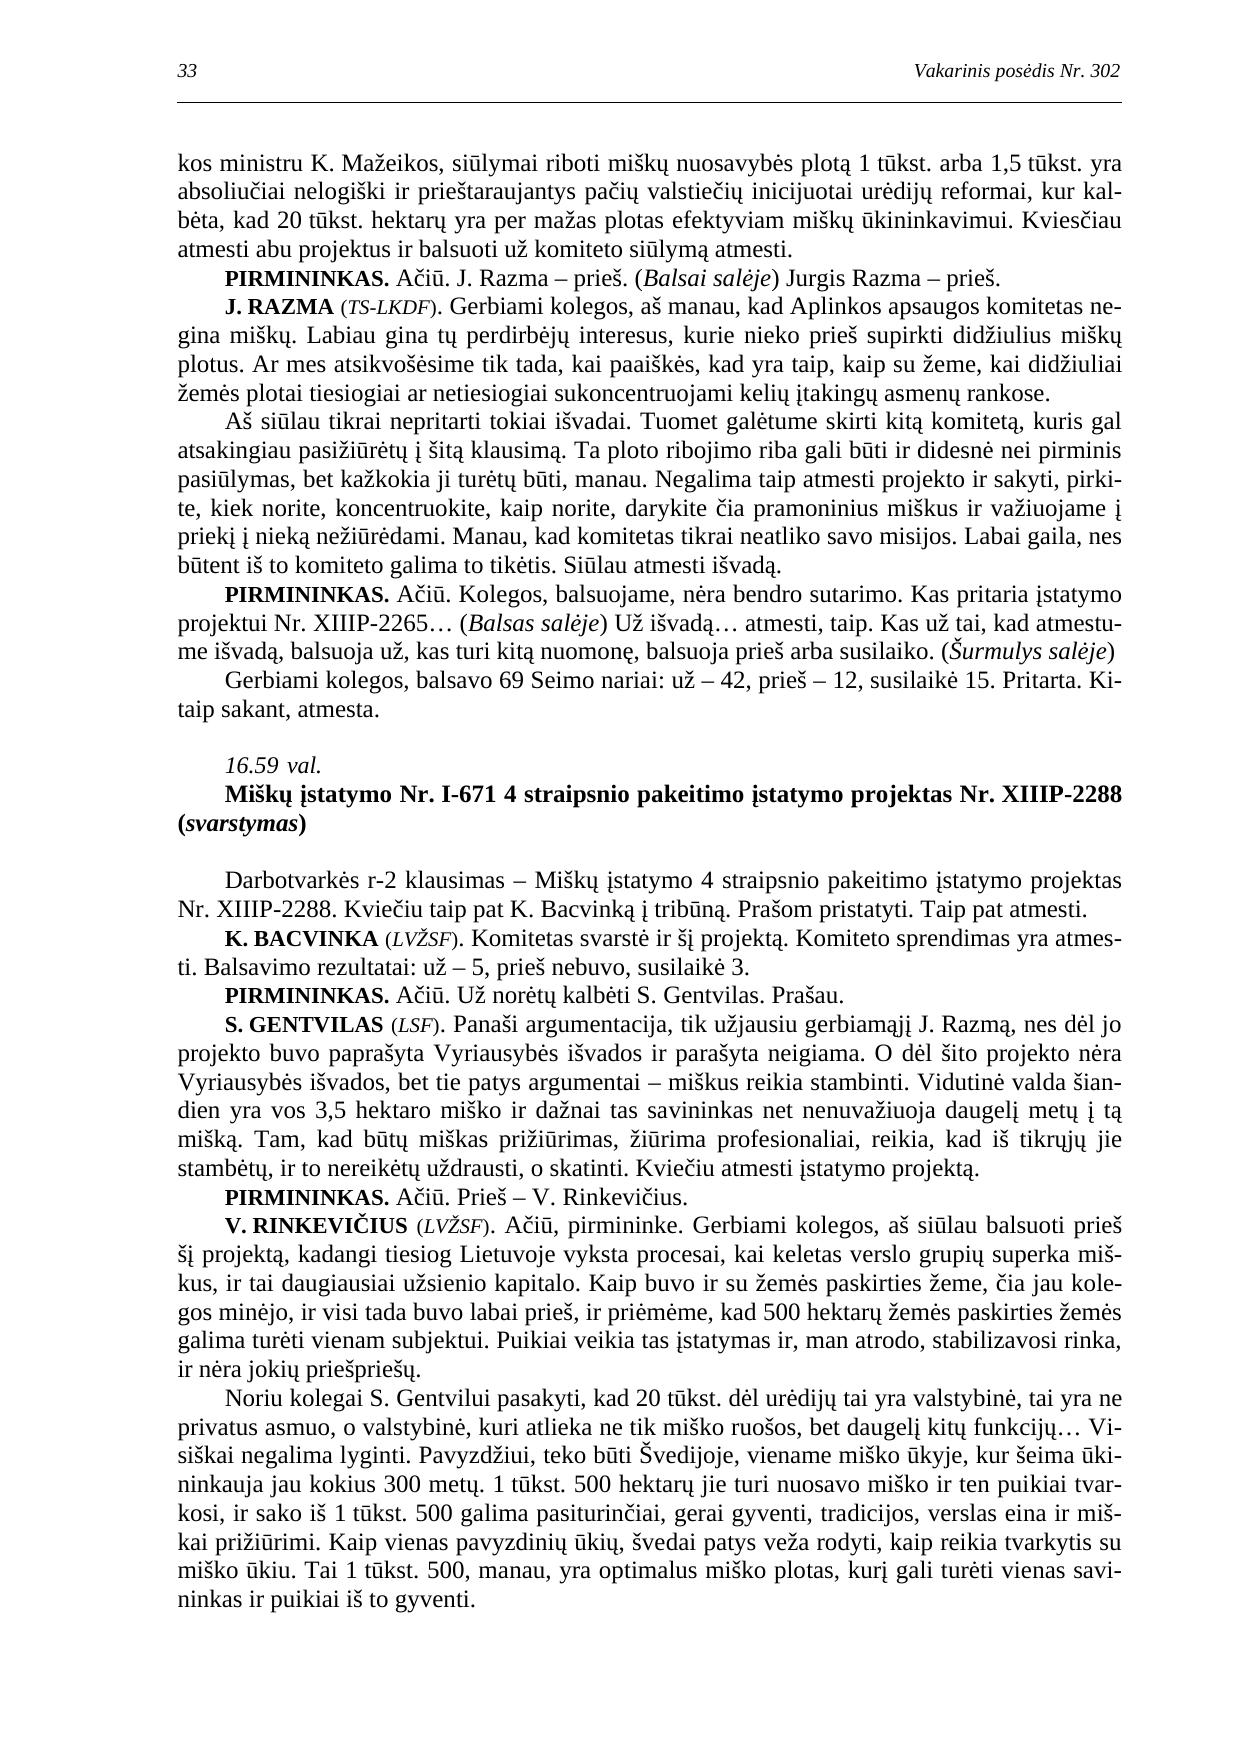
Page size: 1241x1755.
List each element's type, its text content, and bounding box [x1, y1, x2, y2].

text Dar­bo­tvarkės r-2 klau­si­mas – Miš­kų įsta­ty­mo 4 straips­nio pa­kei­ti­mo įsta­ty­mo pro­jek­tas Nr. XIIIP-2288. Kvie­čiu taip pat K. Bac­vin­ką į tri­bū­ną. Pra­šom pri­sta­ty­ti. Taip pat at­mes­ti. [177, 865, 1122, 923]
text PIRMININKAS. Ačiū. Už no­rė­tų kal­bė­ti S. Gent­vi­las. Pra­šau. [177, 980, 1122, 1009]
text Miš­kų įsta­ty­mo Nr. I-671 4 straips­nio pa­kei­ti­mo įsta­ty­mo pro­jek­tas Nr. XIIIP-2288 (svars­ty­mas) [177, 779, 1122, 837]
text S. GENTVILAS (LSF). Pa­na­ši ar­gu­men­ta­ci­ja, tik už­jau­siu ger­bia­mą­jį J. Raz­mą, nes dėl jo pro­jek­to bu­vo pa­pra­šy­ta Vy­riau­sy­bės iš­va­dos ir pa­ra­šy­ta nei­gia­ma. O dėl ši­to pro­jek­to nė­ra Vy­riau­sy­bės iš­va­dos, bet tie pa­tys ar­gu­men­tai – miš­kus rei­kia stam­bin­ti. Vi­du­ti­nė val­da šian­dien yra vos 3,5 hek­ta­ro miš­ko ir daž­nai tas sa­vi­nin­kas net ne­nu­va­žiuo­ja dau­ge­lį me­tų į tą miš­ką. Tam, kad bū­tų miš­kas pri­žiū­ri­mas, žiū­ri­ma pro­fe­sio­na­liai, rei­kia, kad iš tik­rų­jų jie stam­bė­tų, ir to ne­rei­kė­tų už­draus­ti, o ska­tin­ti. Kvie­čiu at­mes­ti įsta­ty­mo pro­jek­tą. [177, 1009, 1122, 1182]
text J. RAZMA (TS-LKDF). Ger­bia­mi ko­le­gos, aš ma­nau, kad Ap­lin­kos ap­sau­gos ko­mi­te­tas ne­gi­na miš­kų. La­biau gi­na tų per­dir­bė­jų in­te­re­sus, ku­rie nie­ko prieš su­pirk­ti di­džiu­lius miš­kų plo­tus. Ar mes at­si­kvo­šė­si­me tik ta­da, kai pa­aiš­kės, kad yra taip, kaip su že­me, kai di­džiu­liai že­mės plo­tai tie­sio­giai ar ne­tie­sio­giai su­kon­cen­truo­ja­mi ke­lių įta­kin­gų as­me­nų ran­ko­se. [177, 291, 1122, 406]
text V. RINKEVIČIUS (LVŽSF). Ačiū, pir­mi­nin­ke. Ger­bia­mi ko­le­gos, aš siū­lau bal­suo­ti prieš šį pro­jek­tą, ka­dan­gi tie­siog Lie­tu­vo­je vyks­ta pro­ce­sai, kai ke­le­tas ver­slo gru­pių su­per­ka miš­kus, ir tai dau­giau­siai už­sie­nio ka­pi­ta­lo. Kaip bu­vo ir su že­mės pa­skir­ties že­me, čia jau ko­le­gos mi­nė­jo, ir vi­si ta­da bu­vo la­bai prieš, ir pri­ėmė­me, kad 500 hek­ta­rų že­mės pa­skir­ties že­mės ga­li­ma tu­rė­ti vie­nam sub­jek­tui. Pui­kiai vei­kia tas įsta­ty­mas ir, man at­ro­do, sta­bi­li­za­vo­si rin­ka, ir nė­ra jo­kių prieš­prie­šų. [177, 1210, 1122, 1383]
text 16.59 val. [224, 751, 1122, 779]
text No­riu ko­le­gai S. Gent­vi­lui pa­sa­ky­ti, kad 20 tūkst. dėl urė­di­jų tai yra vals­ty­bi­nė, tai yra ne pri­va­tus as­muo, o vals­ty­bi­nė, ku­ri at­lie­ka ne tik miš­ko ruo­šos, bet dau­ge­lį ki­tų funk­ci­jų… Vi­siš­kai ne­ga­li­ma ly­gin­ti. Pa­vyz­džiui, te­ko bū­ti Šve­di­jo­je, vie­na­me miš­ko ūky­je, kur šei­ma ūki­nin­kau­ja jau ko­kius 300 me­tų. 1 tūkst. 500 hek­ta­rų jie tu­ri nuo­sa­vo miš­ko ir ten pui­kiai tvar­ko­si, ir sa­ko iš 1 tūkst. 500 ga­li­ma pa­si­tu­rin­čiai, ge­rai gy­ven­ti, tra­di­ci­jos, ver­slas ei­na ir miš­kai pri­žiū­ri­mi. Kaip vie­nas pa­vyz­di­nių ūkių, šve­dai pa­tys ve­ža ro­dy­ti, kaip rei­kia tvar­ky­tis su miš­ko ūkiu. Tai 1 tūkst. 500, ma­nau, yra op­ti­ma­lus miš­ko plo­tas, ku­rį ga­li tu­rė­ti vie­nas sa­vi­nin­kas ir pui­kiai iš to gy­ven­ti. [177, 1383, 1122, 1613]
text Ger­bia­mi ko­le­gos, bal­sa­vo 69 Sei­mo na­riai: už – 42, prieš – 12, su­si­lai­kė 15. Pri­tar­ta. Ki­taip sa­kant, at­mes­ta. [177, 665, 1122, 723]
text kos mi­nist­ru K. Ma­žei­kos, siū­ly­mai ri­bo­ti miš­kų nuo­sa­vy­bės plo­tą 1 tūkst. ar­ba 1,5 tūkst. yra ab­so­liu­čiai ne­lo­giš­ki ir prieš­ta­rau­jan­tys pa­čių vals­tie­čių ini­ci­juo­tai urė­di­jų re­for­mai, kur kal­bė­ta, kad 20 tūkst. hek­ta­rų yra per ma­žas plo­tas efek­ty­viam miš­kų ūki­nin­ka­vi­mui. Kvies­čiau at­mes­ti abu pro­jek­tus ir bal­suo­ti už ko­mi­te­to siū­ly­mą at­mes­ti. [177, 148, 1122, 263]
text K. BACVINKA (LVŽSF). Ko­mi­te­tas svars­tė ir šį pro­jek­tą. Ko­mi­te­to spren­di­mas yra at­mes­ti. Bal­sa­vi­mo re­zul­ta­tai: už – 5, prieš ne­bu­vo, su­si­lai­kė 3. [177, 923, 1122, 980]
text Aš siū­lau tik­rai ne­pri­tar­ti to­kiai iš­va­dai. Tuo­met ga­lė­tu­me skir­ti ki­tą ko­mi­te­tą, ku­ris gal at­sa­kin­giau pa­si­žiū­rė­tų į ši­tą klau­si­mą. Ta plo­to ri­bo­ji­mo ri­ba ga­li bū­ti ir di­des­nė nei pir­mi­nis pa­siū­ly­mas, bet kaž­ko­kia ji tu­rė­tų bū­ti, ma­nau. Ne­ga­li­ma taip at­mes­ti pro­jek­to ir sa­ky­ti, pir­ki­te, kiek no­ri­te, kon­cen­truo­ki­te, kaip no­ri­te, da­ry­ki­te čia pra­mo­ni­nius miš­kus ir va­žiuo­ja­me į prie­kį į nie­ką ne­žiū­rė­da­mi. Ma­nau, kad ko­mi­te­tas tik­rai ne­at­li­ko sa­vo mi­si­jos. La­bai gai­la, nes bū­tent iš to ko­mi­te­to ga­li­ma to ti­kė­tis. Siū­lau at­mes­ti iš­va­dą. [177, 406, 1122, 579]
text PIRMININKAS. Ačiū. J. Raz­ma – prieš. (Bal­sai sa­lė­je) Jur­gis Raz­ma – prieš. [177, 263, 1122, 291]
text PIRMININKAS. Ačiū. Ko­le­gos, bal­suo­ja­me, nė­ra ben­dro su­ta­ri­mo. Kas pri­ta­ria įsta­ty­mo pro­jek­tui Nr. XIIIP-2265… (Bal­sas sa­lė­je) Už iš­va­dą… at­mes­ti, taip. Kas už tai, kad at­mes­tu­me iš­va­dą, bal­suo­ja už, kas tu­ri ki­tą nuo­mo­nę, bal­suo­ja prieš ar­ba su­si­lai­ko. (Šur­mu­lys sa­lė­je) [177, 579, 1122, 665]
text PIRMININKAS. Ačiū. Prieš – V. Rin­ke­vi­čius. [177, 1182, 1122, 1210]
